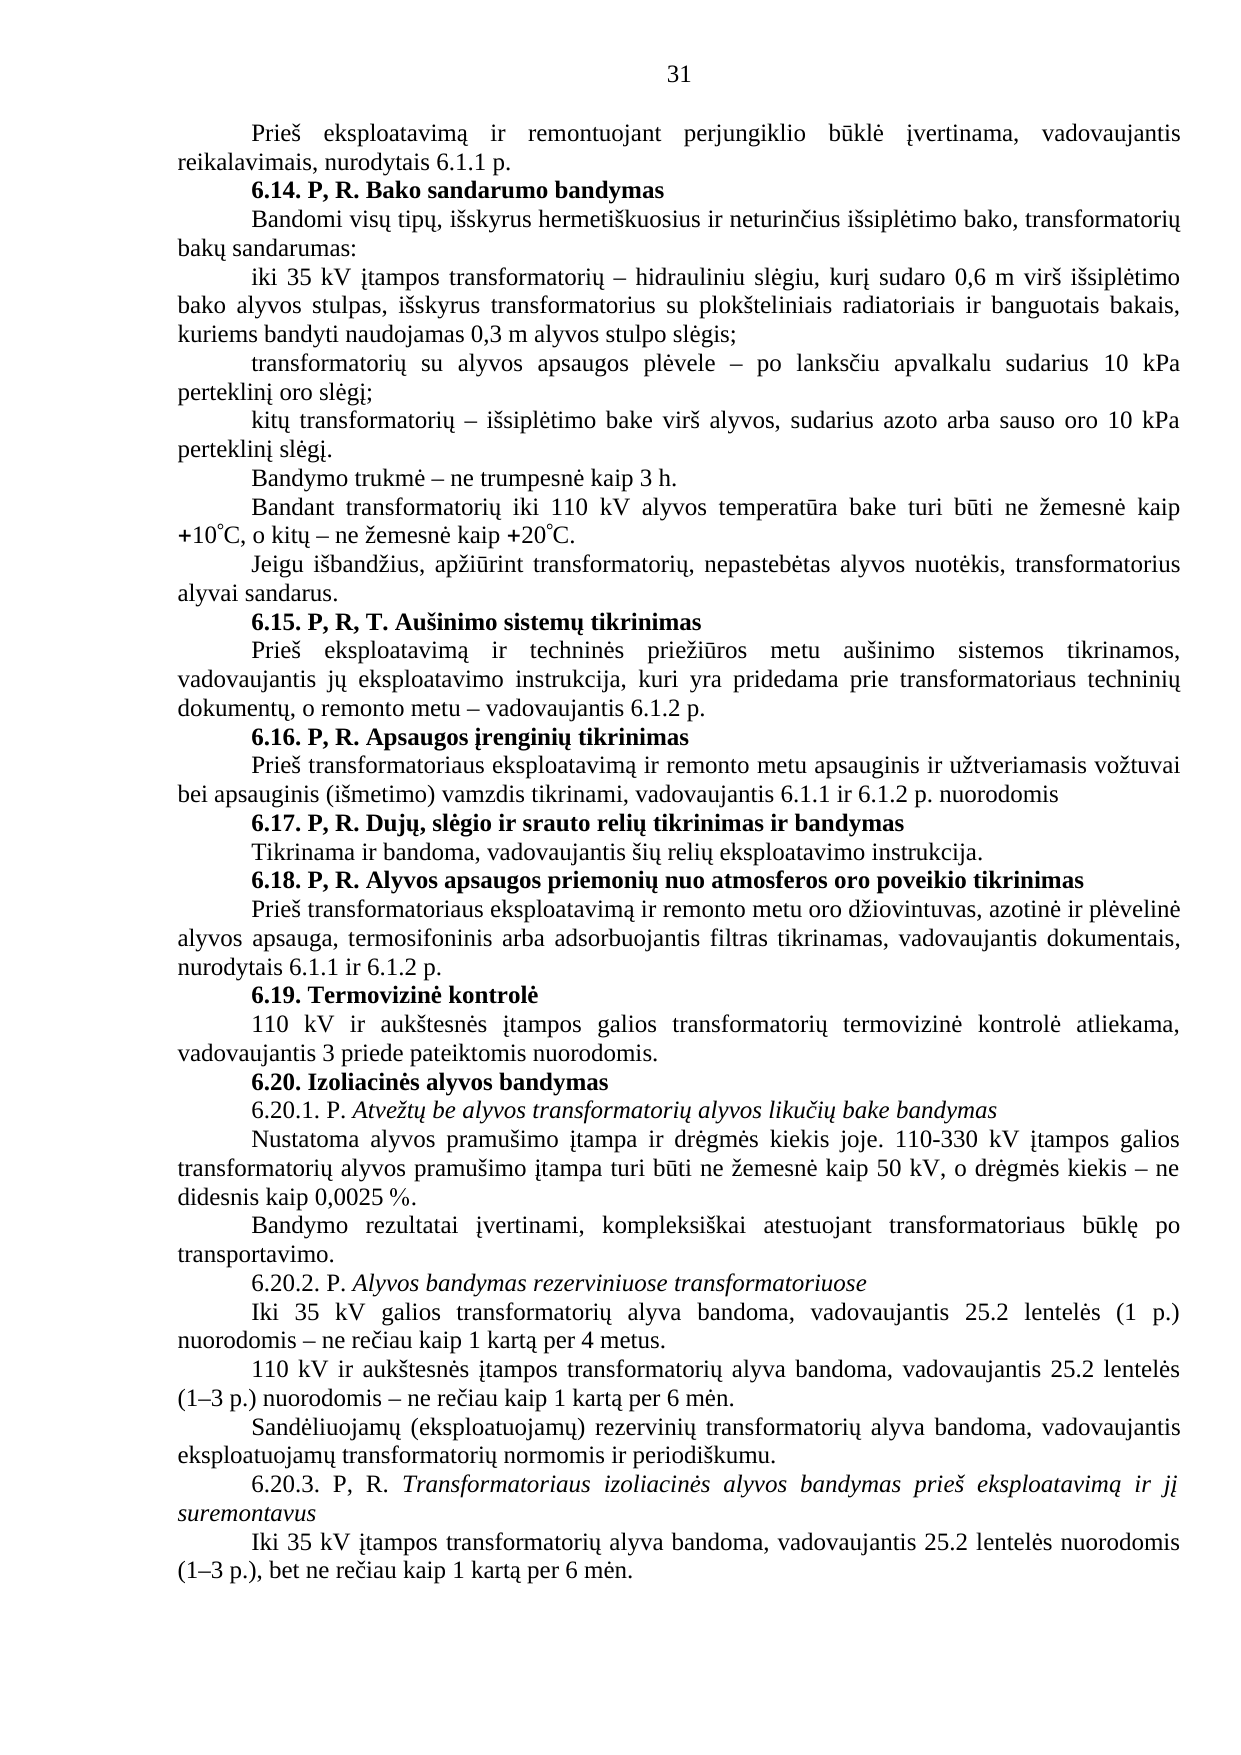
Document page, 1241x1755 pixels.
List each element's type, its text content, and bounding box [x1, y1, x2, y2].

text 6.20. Izoliacinės alyvos bandymas [177, 1067, 1181, 1096]
text Prieš transformatoriaus eksploatavimą ir remonto metu oro džiovintuvas, azotinė ir plėvelinė alyvos apsauga, termosifoninis arba adsorbuojantis filtras tikrinamas, vadovaujantis dokumentais, nurodytais 6.1.1 ir 6.1.2 p. [177, 894, 1181, 981]
text 6.19. Termovizinė kontrolė [177, 981, 1181, 1009]
text transformatorių su alyvos apsaugos plėvele – po lanksčiu apvalkalu sudarius 10 kPa perteklinį oro slėgį; [177, 348, 1181, 406]
text Sandėliuojamų (eksploatuojamų) rezervinių transformatorių alyva bandoma, vadovaujantis eksploatuojamų transformatorių normomis ir periodiškumu. [177, 1412, 1181, 1469]
text 110 kV ir aukštesnės įtampos galios transformatorių termovizinė kontrolė atliekama, vadovaujantis 3 priede pateiktomis nuorodomis. [177, 1009, 1181, 1067]
text 6.20.1. P. Atvežtų be alyvos transformatorių alyvos likučių bake bandymas [177, 1096, 1181, 1124]
text Bandymo rezultatai įvertinami, kompleksiškai atestuojant transformatoriaus būklę po transportavimo. [177, 1211, 1181, 1268]
text 6.14. P, R. Bako sandarumo bandymas [177, 176, 1181, 204]
text kitų transformatorių – išsiplėtimo bake virš alyvos, sudarius azoto arba sauso oro 10 kPa perteklinį slėgį. [177, 406, 1181, 463]
text Bandymo trukmė – ne trumpesnė kaip 3 h. [177, 463, 1181, 492]
text 6.17. P, R. Dujų, slėgio ir srauto relių tikrinimas ir bandymas [177, 808, 1181, 837]
text 6.15. P, R, T. Aušinimo sistemų tikrinimas [177, 607, 1181, 636]
text Iki 35 kV įtampos transformatorių alyva bandoma, vadovaujantis 25.2 lentelės nuorodomis (1–3 p.), bet ne rečiau kaip 1 kartą per 6 mėn. [177, 1527, 1181, 1584]
text Prieš transformatoriaus eksploatavimą ir remonto metu apsauginis ir užtveriamasis vožtuvai bei apsauginis (išmetimo) vamzdis tikrinami, vadovaujantis 6.1.1 ir 6.1.2 p. nuorodomis [177, 751, 1181, 808]
text Iki 35 kV galios transformatorių alyva bandoma, vadovaujantis 25.2 lentelės (1 p.) nuorodomis – ne rečiau kaip 1 kartą per 4 metus. [177, 1297, 1181, 1354]
text Nustatoma alyvos pramušimo įtampa ir drėgmės kiekis joje. 110-330 kV įtampos galios transformatorių alyvos pramušimo įtampa turi būti ne žemesnė kaip 50 kV, o drėgmės kiekis – ne didesnis kaip 0,0025 . [177, 1124, 1181, 1211]
text Bandant transformatorių iki 110 kV alyvos temperatūra bake turi būti ne žemesnė kaip 10C, o kitų – ne žemesnė kaip 20C. [177, 492, 1181, 549]
text 6.18. P, R. Alyvos apsaugos priemonių nuo atmosferos oro poveikio tikrinimas [177, 866, 1181, 894]
text 6.20.3. P, R. Transformatoriaus izoliacinės alyvos bandymas prieš eksploatavimą ir jį suremontavus [177, 1469, 1181, 1527]
text Prieš eksploatavimą ir techninės priežiūros metu aušinimo sistemos tikrinamos, vadovaujantis jų eksploatavimo instrukcija, kuri yra pridedama prie transformatoriaus techninių dokumentų, o remonto metu – vadovaujantis 6.1.2 p. [177, 636, 1181, 722]
text Bandomi visų tipų, išskyrus hermetiškuosius ir neturinčius išsiplėtimo bako, transformatorių bakų sandarumas: [177, 204, 1181, 262]
text 6.16. P, R. Apsaugos įrenginių tikrinimas [177, 722, 1181, 751]
text 6.20.2. P. Alyvos bandymas rezerviniuose transformatoriuose [177, 1268, 1181, 1297]
text 110 kV ir aukštesnės įtampos transformatorių alyva bandoma, vadovaujantis 25.2 lentelės (1–3 p.) nuorodomis – ne rečiau kaip 1 kartą per 6 mėn. [177, 1354, 1181, 1412]
text Jeigu išbandžius, apžiūrint transformatorių, nepastebėtas alyvos nuotėkis, transformatorius alyvai sandarus. [177, 549, 1181, 607]
text Prieš eksploatavimą ir remontuojant perjungiklio būklė įvertinama, vadovaujantis reikalavimais, nurodytais 6.1.1 p. [177, 118, 1181, 176]
text Tikrinama ir bandoma, vadovaujantis šių relių eksploatavimo instrukcija. [177, 837, 1181, 866]
text iki 35 kV įtampos transformatorių – hidrauliniu slėgiu, kurį sudaro 0,6 m virš išsiplėtimo bako alyvos stulpas, išskyrus transformatorius su plokšteliniais radiatoriais ir banguotais bakais, kuriems bandyti naudojamas 0,3 m alyvos stulpo slėgis; [177, 262, 1181, 348]
